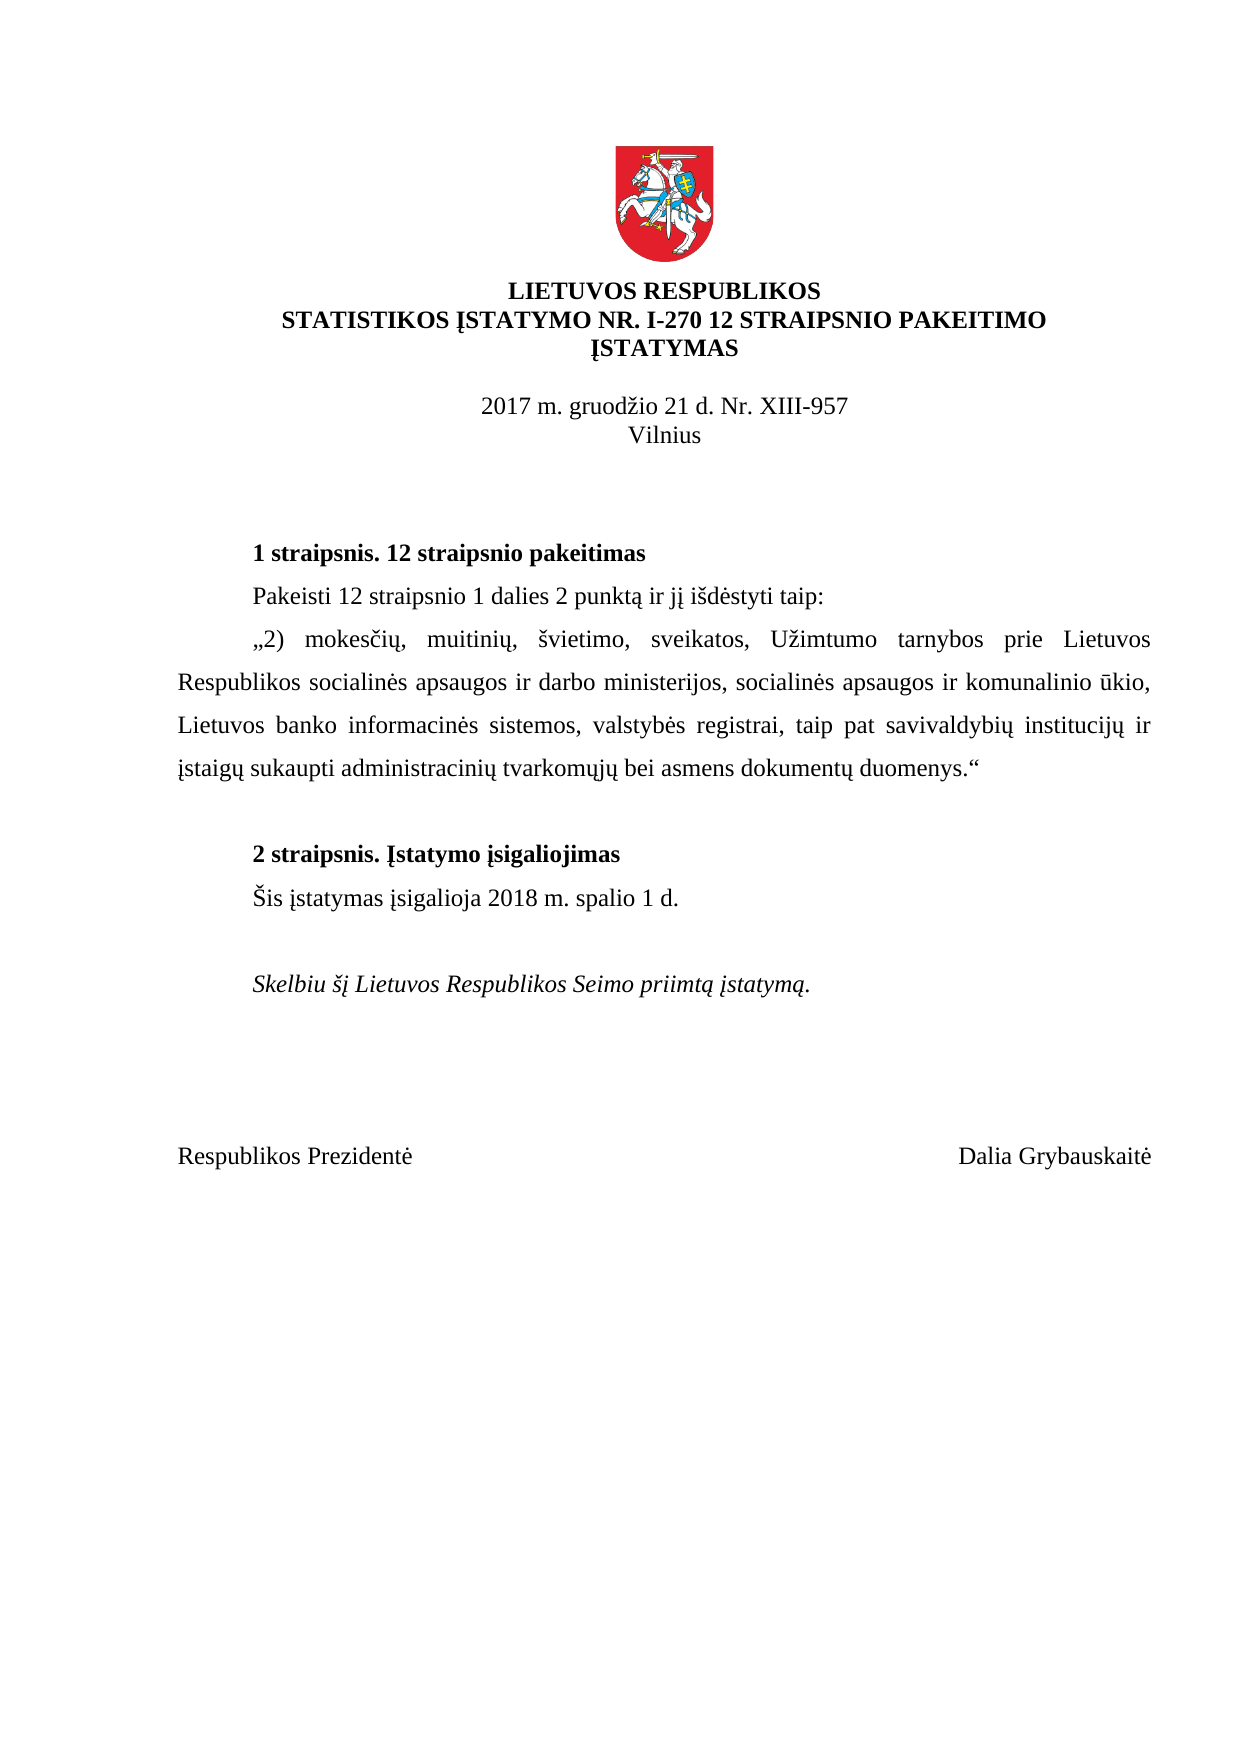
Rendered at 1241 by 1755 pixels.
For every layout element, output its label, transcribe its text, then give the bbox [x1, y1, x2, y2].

text 2 straipsnis. Įstatymo įsigaliojimas [177, 839, 1152, 868]
text Pakeisti 12 straipsnio 1 dalies 2 punktą ir jį išdėstyti taip: [177, 581, 1152, 609]
text Vilnius [177, 420, 1152, 448]
text Šis įstatymas įsigalioja 2018 m. spalio 1 d. [177, 883, 1152, 911]
text Respublikos Prezidentė Dalia Grybauskaitė [177, 1141, 1152, 1170]
text ĮSTATYMAS [177, 333, 1152, 362]
text STATISTIKOS ĮSTATYMO NR. I-270 12 STRAIPSNIO PAKEITIMO [177, 305, 1152, 333]
text 1 straipsnis. 12 straipsnio pakeitimas [177, 538, 1152, 566]
text Skelbiu šį Lietuvos Respublikos Seimo priimtą įstatymą. [177, 969, 1152, 998]
text LIETUVOS RESPUBLIKOS [177, 276, 1152, 305]
text „2) mokesčių, muitinių, švietimo, sveikatos, Užimtumo tarnybos prie Lietuvos Respublikos socialinės apsaugos ir darbo ministerijos, socialinės apsaugos ir komunalinio ūkio, Lietuvos banko informacinės sistemos, valstybės registrai, taip pat savivaldybių institucijų ir įstaigų sukaupti administracinių tvarkomųjų bei asmens dokumentų duomenys.“ [177, 624, 1152, 782]
text 2017 m. gruodžio 21 d. Nr. XIII-957 [177, 391, 1152, 420]
